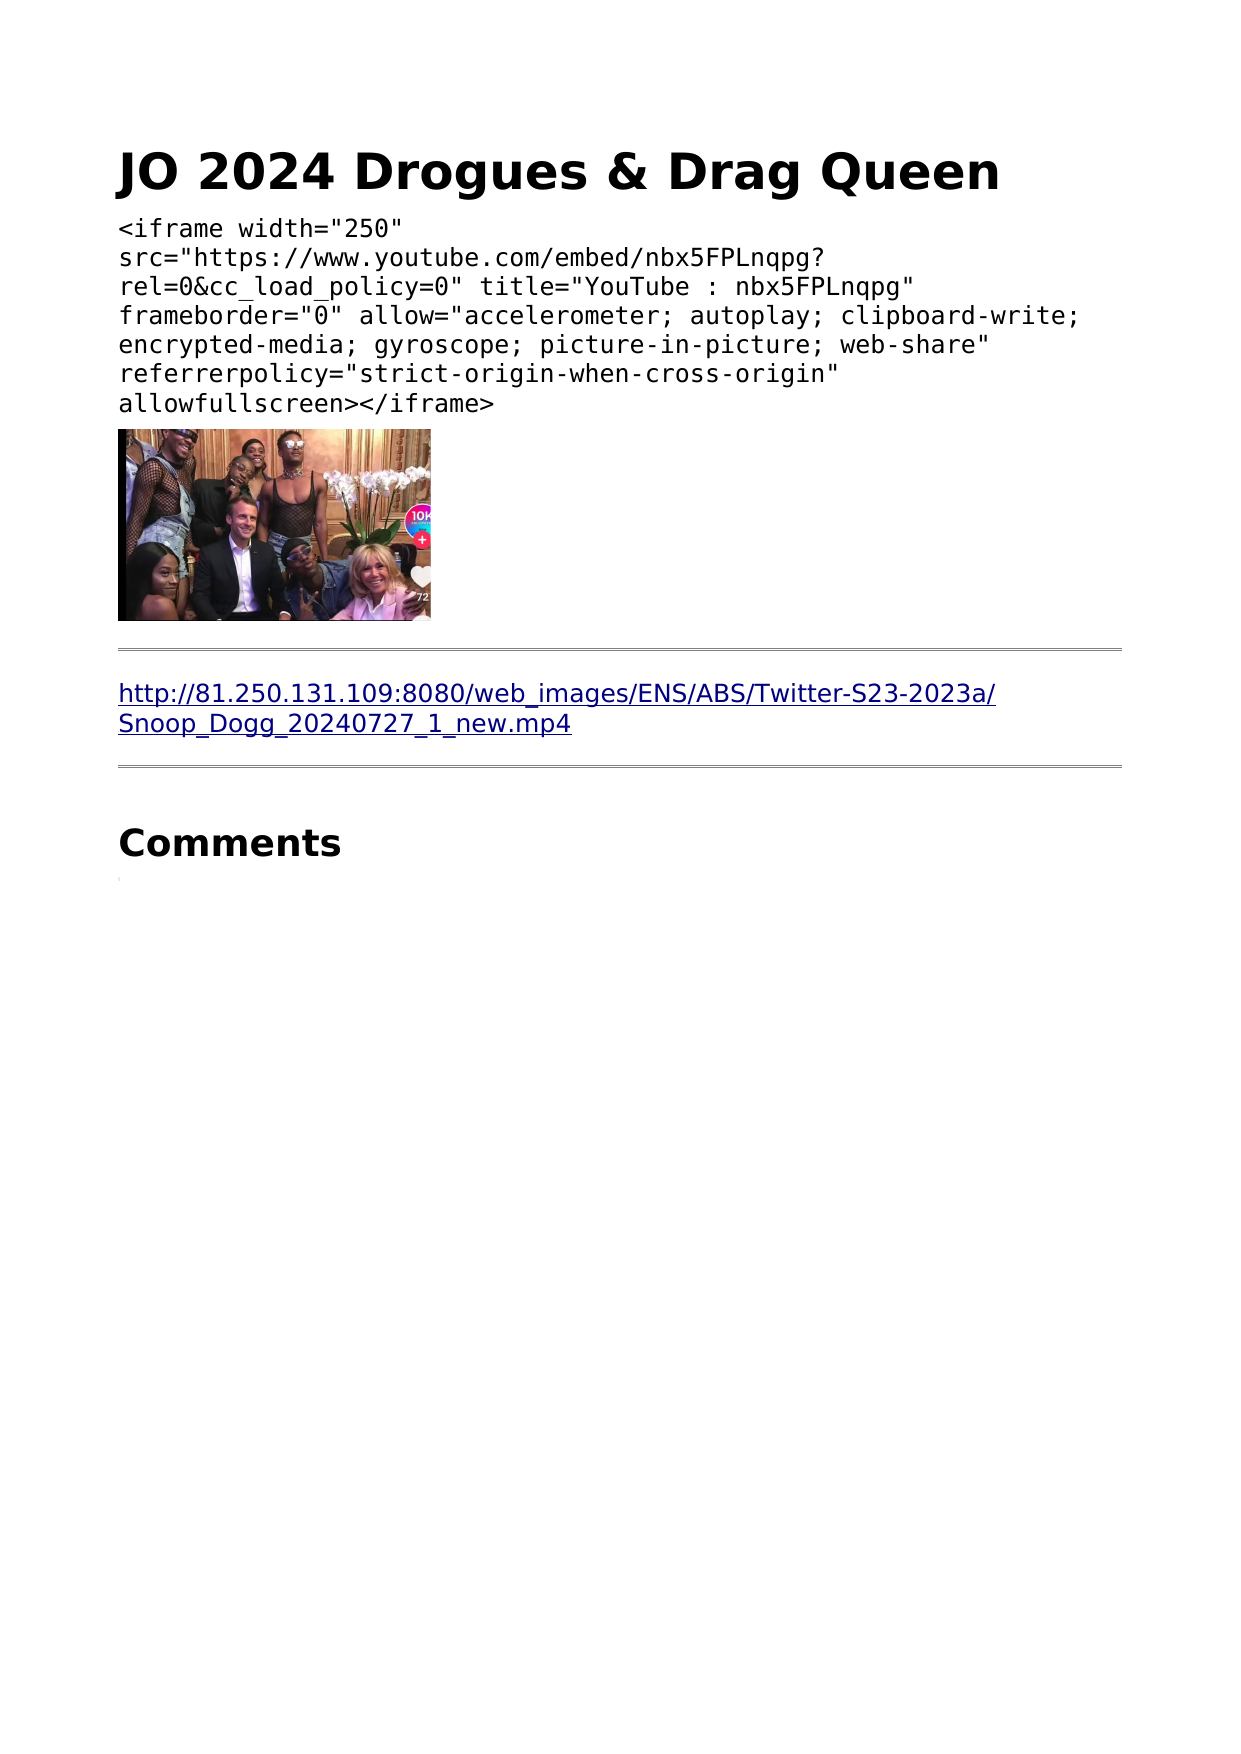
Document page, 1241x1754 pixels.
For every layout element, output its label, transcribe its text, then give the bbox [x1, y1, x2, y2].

picture [118, 429, 431, 621]
subtitle JO 2024 Drogues & Drag Queen [118, 143, 1122, 201]
text http://81.250.131.109:8080/web_images/ENS/ABS/Twitter-S23-2023a/Snoop_Dogg_20240727_1_new.mp4 [118, 679, 1122, 738]
text <iframe width="250" src="https://www.youtube.com/embed/nbx5FPLnqpg?rel=0&cc_load_policy=0" title="YouTube : nbx5FPLnqpg" frameborder="0" allow="accelerometer; autoplay; clipboard-write; encrypted-media; gyroscope; picture-in-picture; web-share" referrerpolicy="strict-origin-when-cross-origin" allowfullscreen></iframe> [118, 214, 1122, 418]
subtitle Comments [118, 822, 1122, 865]
